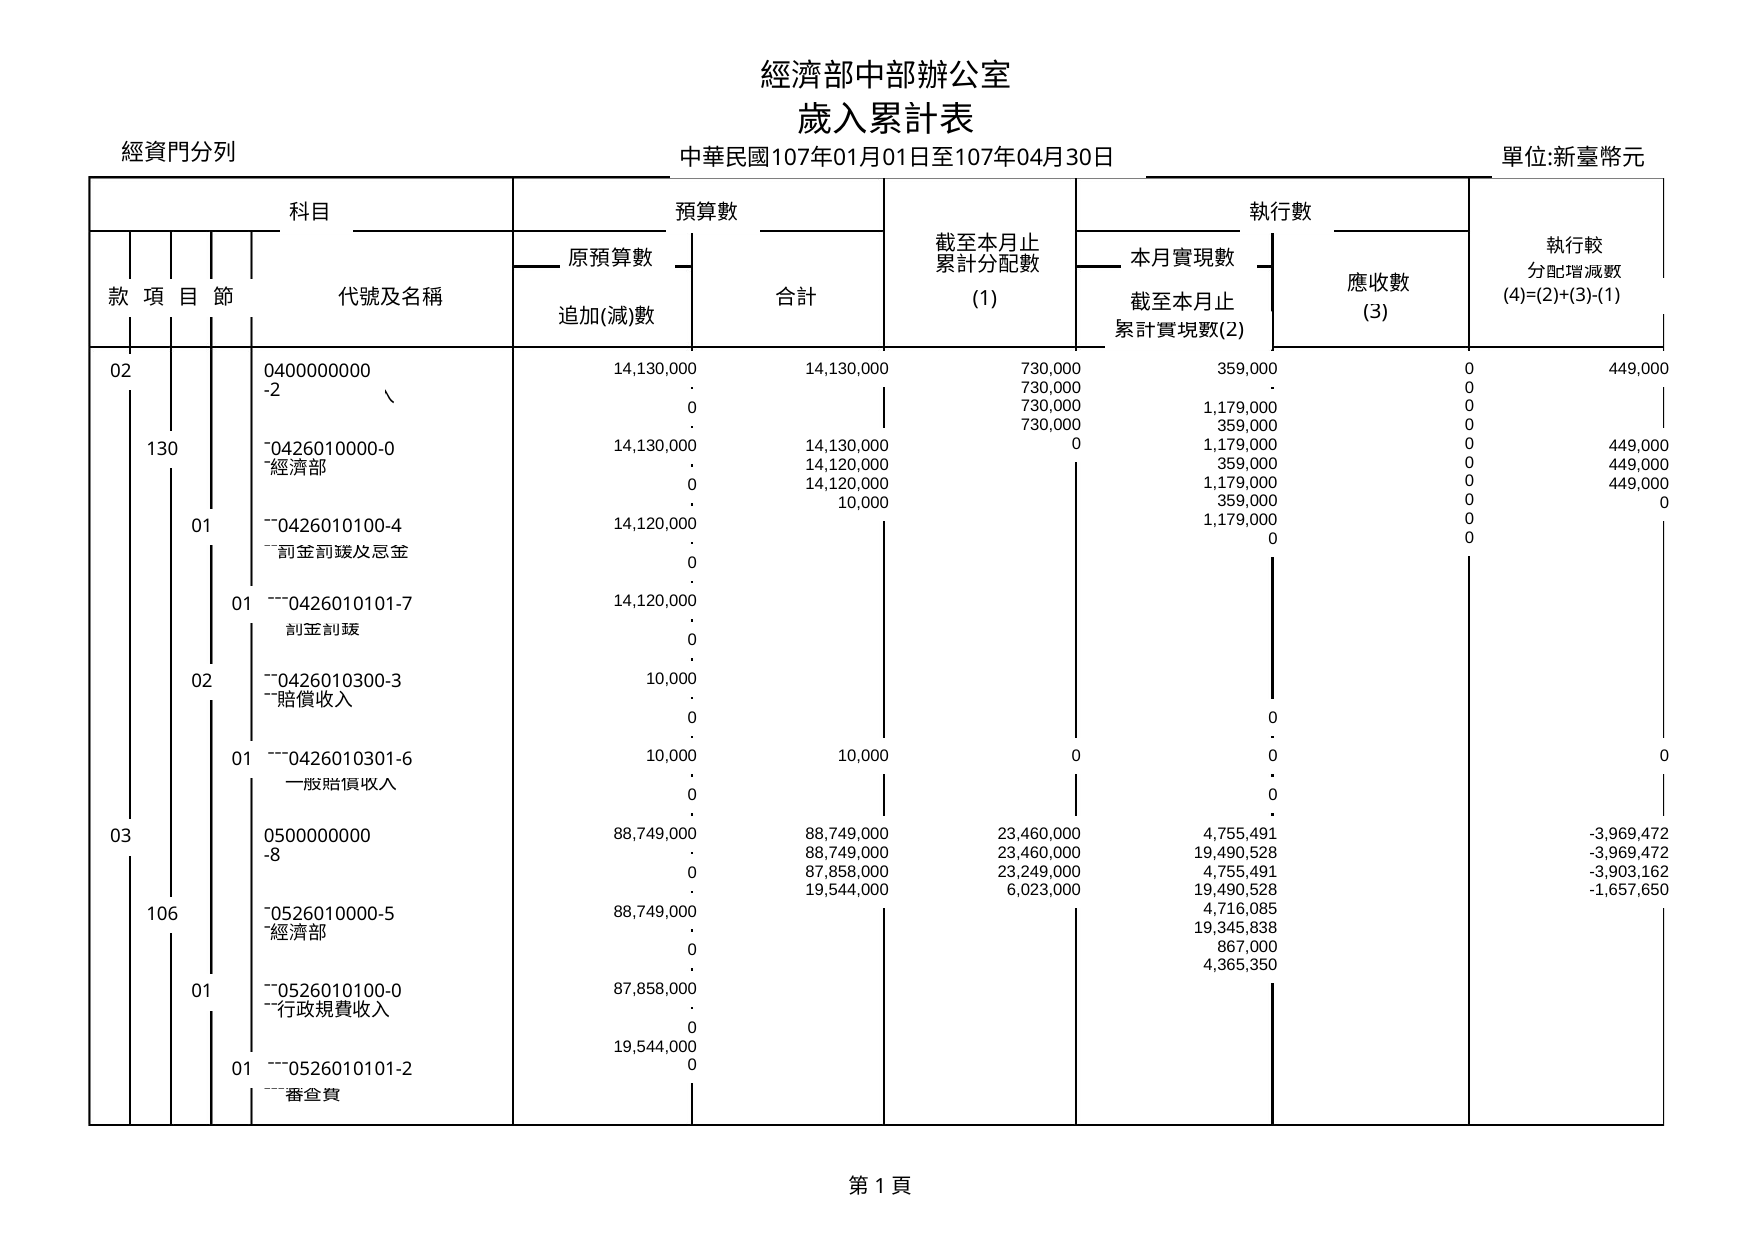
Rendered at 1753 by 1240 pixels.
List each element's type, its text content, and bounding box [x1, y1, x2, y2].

text 88,749,000 [805, 843, 896, 862]
text 第 1 頁 [848, 1177, 935, 1197]
text (1) [972, 288, 1017, 309]
text 14,130,000 [613, 437, 704, 456]
text 0 [687, 1056, 704, 1074]
text 分配增減數 [1618, 262, 1632, 278]
text 截至本月止 [1130, 293, 1248, 314]
text 01 ˉˉˉ0426010301-6 [231, 750, 433, 769]
text 0 [687, 708, 704, 727]
text 19,345,838 [1194, 918, 1285, 937]
text 23,249,000 [997, 862, 1088, 881]
text 19,544,000 [613, 1037, 704, 1056]
text 10,000 [838, 493, 896, 512]
text 1,179,000 [1203, 398, 1285, 417]
text 730,000 [1021, 416, 1088, 434]
text 730,000 [1021, 378, 1088, 397]
text 0 [1268, 529, 1285, 548]
text 14,130,000 [805, 359, 896, 378]
text 0 [687, 398, 704, 417]
text 23,460,000 [997, 824, 1088, 843]
text 4,716,085 [1203, 899, 1285, 918]
text (3) [1363, 304, 1408, 322]
text 01 [191, 983, 219, 1002]
text 14,130,000 [805, 437, 896, 456]
text -3,969,472 [1589, 843, 1676, 862]
text 分配增減數 [1527, 262, 1534, 278]
text 4,755,491 [1203, 862, 1285, 881]
text 0 [1659, 493, 1676, 512]
text 4,755,491 [1203, 824, 1285, 843]
text 0 [1464, 378, 1481, 397]
text 累計實現數(2) [1114, 320, 1264, 341]
text 0500000000-8 [263, 828, 377, 865]
text 0 [1464, 472, 1481, 491]
text 執行較 [1546, 238, 1613, 256]
text 0 [1659, 747, 1676, 766]
text 14,120,000 [613, 514, 704, 533]
text 730,000 [1021, 397, 1088, 416]
text ˉˉ0426010300-3 [263, 673, 414, 692]
text 累計分配數 [936, 254, 1054, 275]
text 87,858,000 [613, 979, 704, 998]
text 867,000 [1217, 937, 1285, 956]
text 分配增減數 [1598, 265, 1617, 278]
text 449,000 [1608, 359, 1676, 378]
text 23,460,000 [997, 843, 1088, 862]
text 0 [687, 476, 704, 494]
text 01 [191, 518, 219, 537]
text 0 [1268, 747, 1284, 766]
text 0 [1464, 528, 1481, 547]
text 本月實現數 [1130, 249, 1248, 269]
text 原預算數 [569, 249, 666, 269]
text 合計 [775, 288, 830, 308]
text 0 [1464, 359, 1481, 378]
text 經濟部中部辦公室 [760, 61, 1041, 93]
text 0 [1464, 491, 1481, 509]
text 0 [1464, 416, 1481, 434]
text ˉˉ0426010100-4 [263, 518, 414, 537]
text 10,000 [838, 747, 896, 766]
text ˉ經濟部 [263, 924, 395, 943]
text 19,490,528 [1194, 881, 1285, 899]
text 0 [687, 863, 704, 882]
text 03 [110, 828, 138, 847]
text 0 [1464, 453, 1481, 472]
text 分配增減數 [1558, 265, 1590, 278]
text 449,000 [1608, 474, 1676, 493]
text 單位:新臺幣元 [1501, 147, 1667, 169]
text ˉˉ0526010100-0 [263, 983, 424, 1002]
text ˉˉ賠償收入 [263, 692, 414, 710]
text 0 [687, 1018, 704, 1037]
text 1,179,000 [1203, 436, 1285, 454]
text ˉˉˉ罰金罰鍰 [263, 623, 405, 638]
text 87,858,000 [805, 862, 896, 881]
text -3,903,162 [1589, 862, 1676, 881]
text 106 [146, 905, 183, 924]
text 88,749,000 [613, 824, 704, 843]
text 1,179,000 [1203, 473, 1285, 492]
text 0 [1071, 747, 1088, 766]
text 代號及名稱 [338, 288, 457, 308]
text 中華民國107年01月01日至107年04月30日 [679, 147, 1137, 169]
text 02 [191, 673, 219, 692]
text 01 ˉˉˉ0526010101-2 [231, 1060, 433, 1079]
text 14,120,000 [805, 474, 896, 493]
text 0400000000-2 [263, 363, 377, 400]
text 0 [687, 631, 704, 649]
text 款 項 目 節 [108, 288, 264, 308]
text 14,120,000 [805, 456, 896, 474]
text 10,000 [646, 747, 704, 766]
text 截至本月止 [936, 234, 1054, 254]
text 14,120,000 [613, 592, 704, 611]
text -1,657,650 [1589, 881, 1676, 899]
text 02 [110, 363, 138, 382]
text (4)=(2)+(3)-(1) [1503, 287, 1656, 306]
text 4,365,350 [1203, 956, 1285, 974]
text ˉˉ罰金罰鍰及怠金 [263, 542, 443, 561]
text 01 ˉˉˉ0426010101-7 [231, 595, 433, 614]
text 0 [687, 786, 704, 804]
text 罰款及賠償收入 [385, 387, 405, 406]
text ˉ0426010000-0 [263, 440, 395, 459]
text 0 [1464, 397, 1481, 416]
text 預算數 [675, 203, 751, 224]
text 應收數 [1347, 274, 1423, 295]
text 1,179,000 [1203, 511, 1285, 529]
text 0 [687, 941, 704, 959]
text 分配增減數 [1531, 262, 1548, 278]
text 359,000 [1217, 359, 1285, 378]
text ˉˉˉ審查費 [263, 1088, 386, 1104]
text 730,000 [1021, 359, 1088, 378]
text 歲入累計表 [797, 103, 1010, 138]
text ˉ經濟部 [263, 459, 395, 478]
text 10,000 [646, 669, 704, 688]
picture [88, 176, 1665, 1126]
text 88,749,000 [613, 902, 704, 921]
text 19,544,000 [805, 881, 896, 899]
text 359,000 [1217, 454, 1285, 473]
text 19,490,528 [1194, 843, 1285, 862]
text 6,023,000 [1007, 881, 1088, 899]
text 0 [687, 553, 704, 572]
text 449,000 [1608, 437, 1676, 456]
text 449,000 [1608, 456, 1676, 474]
text 0 [1464, 509, 1481, 528]
text 130 [146, 440, 183, 459]
text ˉˉ行政規費收入 [263, 1002, 424, 1020]
text ˉˉˉ一般賠償收入 [263, 775, 443, 793]
text 0 [1464, 434, 1481, 453]
text 359,000 [1217, 492, 1285, 511]
text 執行數 [1249, 203, 1325, 224]
text 14,130,000 [613, 359, 704, 378]
text 359,000 [1217, 417, 1285, 436]
text 追加(減)數 [558, 307, 676, 327]
text 0 [1268, 786, 1284, 804]
text 0 [1072, 434, 1088, 453]
text ˉ0526010000-5 [263, 905, 395, 924]
text 科目 [289, 203, 344, 224]
text 0 [1268, 708, 1284, 727]
text 88,749,000 [805, 824, 896, 843]
text -3,969,472 [1589, 824, 1676, 843]
text 經資門分列 [121, 142, 253, 164]
